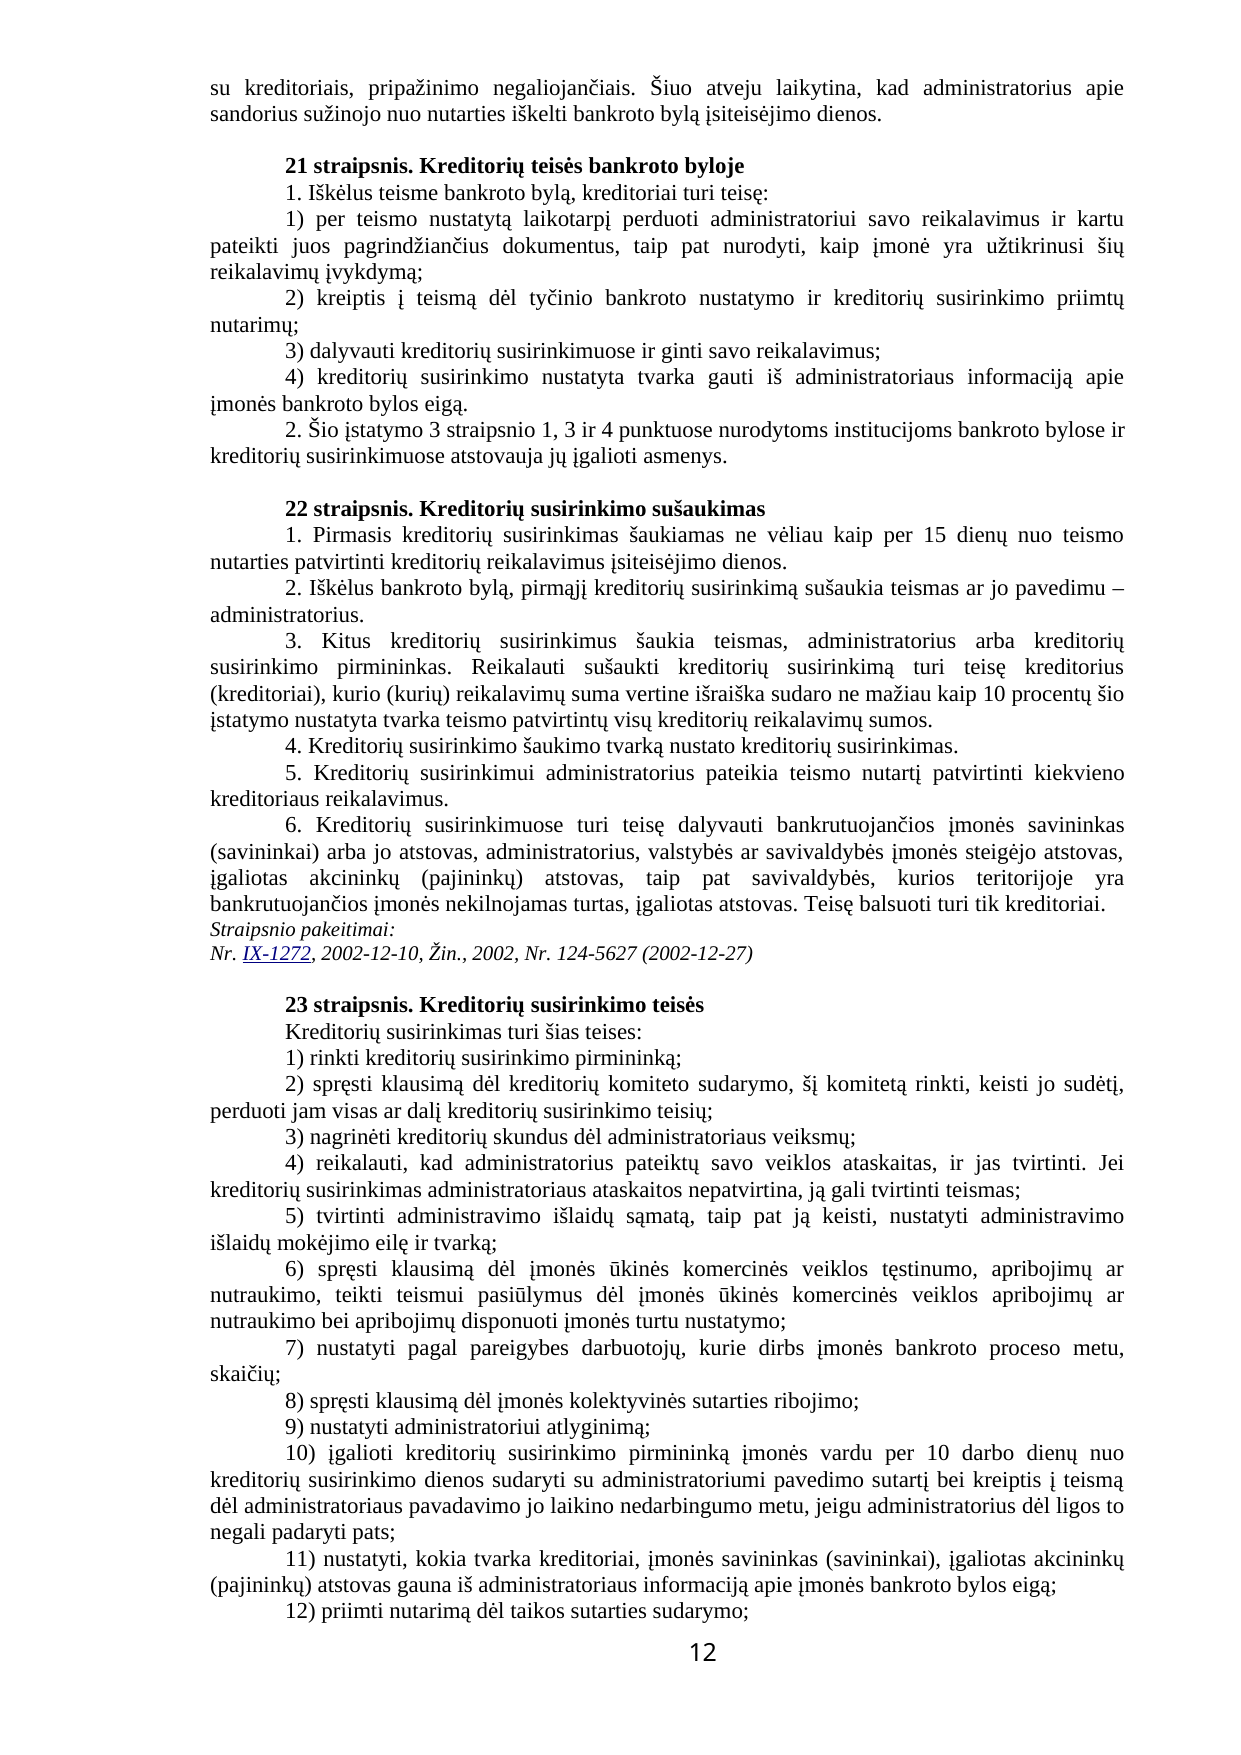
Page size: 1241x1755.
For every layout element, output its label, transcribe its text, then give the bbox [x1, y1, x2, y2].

text 1) per teismo nustatytą laikotarpį perduoti administratoriui savo reikalavimus ir kartu pateikti juos pagrindžiančius dokumentus, taip pat nurodyti, kaip įmonė yra užtikrinusi šių reikalavimų įvykdymą; [210, 205, 1126, 284]
text 2) kreiptis į teismą dėl tyčinio bankroto nustatymo ir kreditorių susirinkimo priimtų nutarimų; [210, 284, 1126, 337]
text 10) įgalioti kreditorių susirinkimo pirmininką įmonės vardu per 10 darbo dienų nuo kreditorių susirinkimo dienos sudaryti su administratoriumi pavedimo sutartį bei kreiptis į teismą dėl administratoriaus pavadavimo jo laikino nedarbingumo metu, jeigu administratorius dėl ligos to negali padaryti pats; [210, 1439, 1126, 1545]
text 8) spręsti klausimą dėl įmonės kolektyvinės sutarties ribojimo; [210, 1387, 1126, 1413]
text 7) nustatyti pagal pareigybes darbuotojų, kurie dirbs įmonės bankroto proceso metu, skaičių; [210, 1334, 1126, 1387]
text 11) nustatyti, kokia tvarka kreditoriai, įmonės savininkas (savininkai), įgaliotas akcininkų (pajininkų) atstovas gauna iš administratoriaus informaciją apie įmonės bankroto bylos eigą; [210, 1545, 1126, 1597]
subtitle 22 straipsnis. Kreditorių susirinkimo sušaukimas [210, 495, 1126, 522]
text Nr. IX-1272, 2002-12-10, Žin., 2002, Nr. 124-5627 (2002-12-27) [210, 941, 1126, 965]
text 1. Iškėlus teisme bankroto bylą, kreditoriai turi teisę: [210, 179, 1126, 205]
text 2) spręsti klausimą dėl kreditorių komiteto sudarymo, šį komitetą rinkti, keisti jo sudėtį, perduoti jam visas ar dalį kreditorių susirinkimo teisių; [210, 1070, 1126, 1123]
text 1) rinkti kreditorių susirinkimo pirmininką; [210, 1044, 1126, 1070]
subtitle 23 straipsnis. Kreditorių susirinkimo teisės [210, 991, 1126, 1018]
text 9) nustatyti administratoriui atlyginimą; [210, 1413, 1126, 1439]
text 12) priimti nutarimą dėl taikos sutarties sudarymo; [210, 1597, 1126, 1624]
text su kreditoriais, pripažinimo negaliojančiais. Šiuo atveju laikytina, kad administratorius apie sandorius sužinojo nuo nutarties iškelti bankroto bylą įsiteisėjimo dienos. [210, 73, 1126, 126]
text 6. Kreditorių susirinkimuose turi teisę dalyvauti bankrutuojančios įmonės savininkas (savininkai) arba jo atstovas, administratorius, valstybės ar savivaldybės įmonės steigėjo atstovas, įgaliotas akcininkų (pajininkų) atstovas, taip pat savivaldybės, kurios teritorijoje yra bankrutuojančios įmonės nekilnojamas turtas, įgaliotas atstovas. Teisę balsuoti turi tik kreditoriai. [210, 811, 1126, 917]
text 4) kreditorių susirinkimo nustatyta tvarka gauti iš administratoriaus informaciją apie įmonės bankroto bylos eigą. [210, 363, 1126, 416]
text Straipsnio pakeitimai: [210, 917, 1126, 941]
text 1. Pirmasis kreditorių susirinkimas šaukiamas ne vėliau kaip per 15 dienų nuo teismo nutarties patvirtinti kreditorių reikalavimus įsiteisėjimo dienos. [210, 522, 1126, 574]
text 3) dalyvauti kreditorių susirinkimuose ir ginti savo reikalavimus; [210, 337, 1126, 363]
text 3) nagrinėti kreditorių skundus dėl administratoriaus veiksmų; [210, 1123, 1126, 1149]
text 5. Kreditorių susirinkimui administratorius pateikia teismo nutartį patvirtinti kiekvieno kreditoriaus reikalavimus. [210, 759, 1126, 811]
text 2. Iškėlus bankroto bylą, pirmąjį kreditorių susirinkimą sušaukia teismas ar jo pavedimu – administratorius. [210, 574, 1126, 627]
text 3. Kitus kreditorių susirinkimus šaukia teismas, administratorius arba kreditorių susirinkimo pirmininkas. Reikalauti sušaukti kreditorių susirinkimą turi teisę kreditorius (kreditoriai), kurio (kurių) reikalavimų suma vertine išraiška sudaro ne mažiau kaip 10 procentų šio įstatymo nustatyta tvarka teismo patvirtintų visų kreditorių reikalavimų sumos. [210, 627, 1126, 732]
text 2. Šio įstatymo 3 straipsnio 1, 3 ir 4 punktuose nurodytoms institucijoms bankroto bylose ir kreditorių susirinkimuose atstovauja jų įgalioti asmenys. [210, 416, 1126, 469]
text 6) spręsti klausimą dėl įmonės ūkinės komercinės veiklos tęstinumo, apribojimų ar nutraukimo, teikti teismui pasiūlymus dėl įmonės ūkinės komercinės veiklos apribojimų ar nutraukimo bei apribojimų disponuoti įmonės turtu nustatymo; [210, 1255, 1126, 1334]
text Kreditorių susirinkimas turi šias teises: [210, 1018, 1126, 1044]
subtitle 21 straipsnis. Kreditorių teisės bankroto byloje [210, 153, 1126, 179]
text 4) reikalauti, kad administratorius pateiktų savo veiklos ataskaitas, ir jas tvirtinti. Jei kreditorių susirinkimas administratoriaus ataskaitos nepatvirtina, ją gali tvirtinti teismas; [210, 1149, 1126, 1202]
text 4. Kreditorių susirinkimo šaukimo tvarką nustato kreditorių susirinkimas. [210, 732, 1126, 759]
text 5) tvirtinti administravimo išlaidų sąmatą, taip pat ją keisti, nustatyti administravimo išlaidų mokėjimo eilę ir tvarką; [210, 1202, 1126, 1255]
